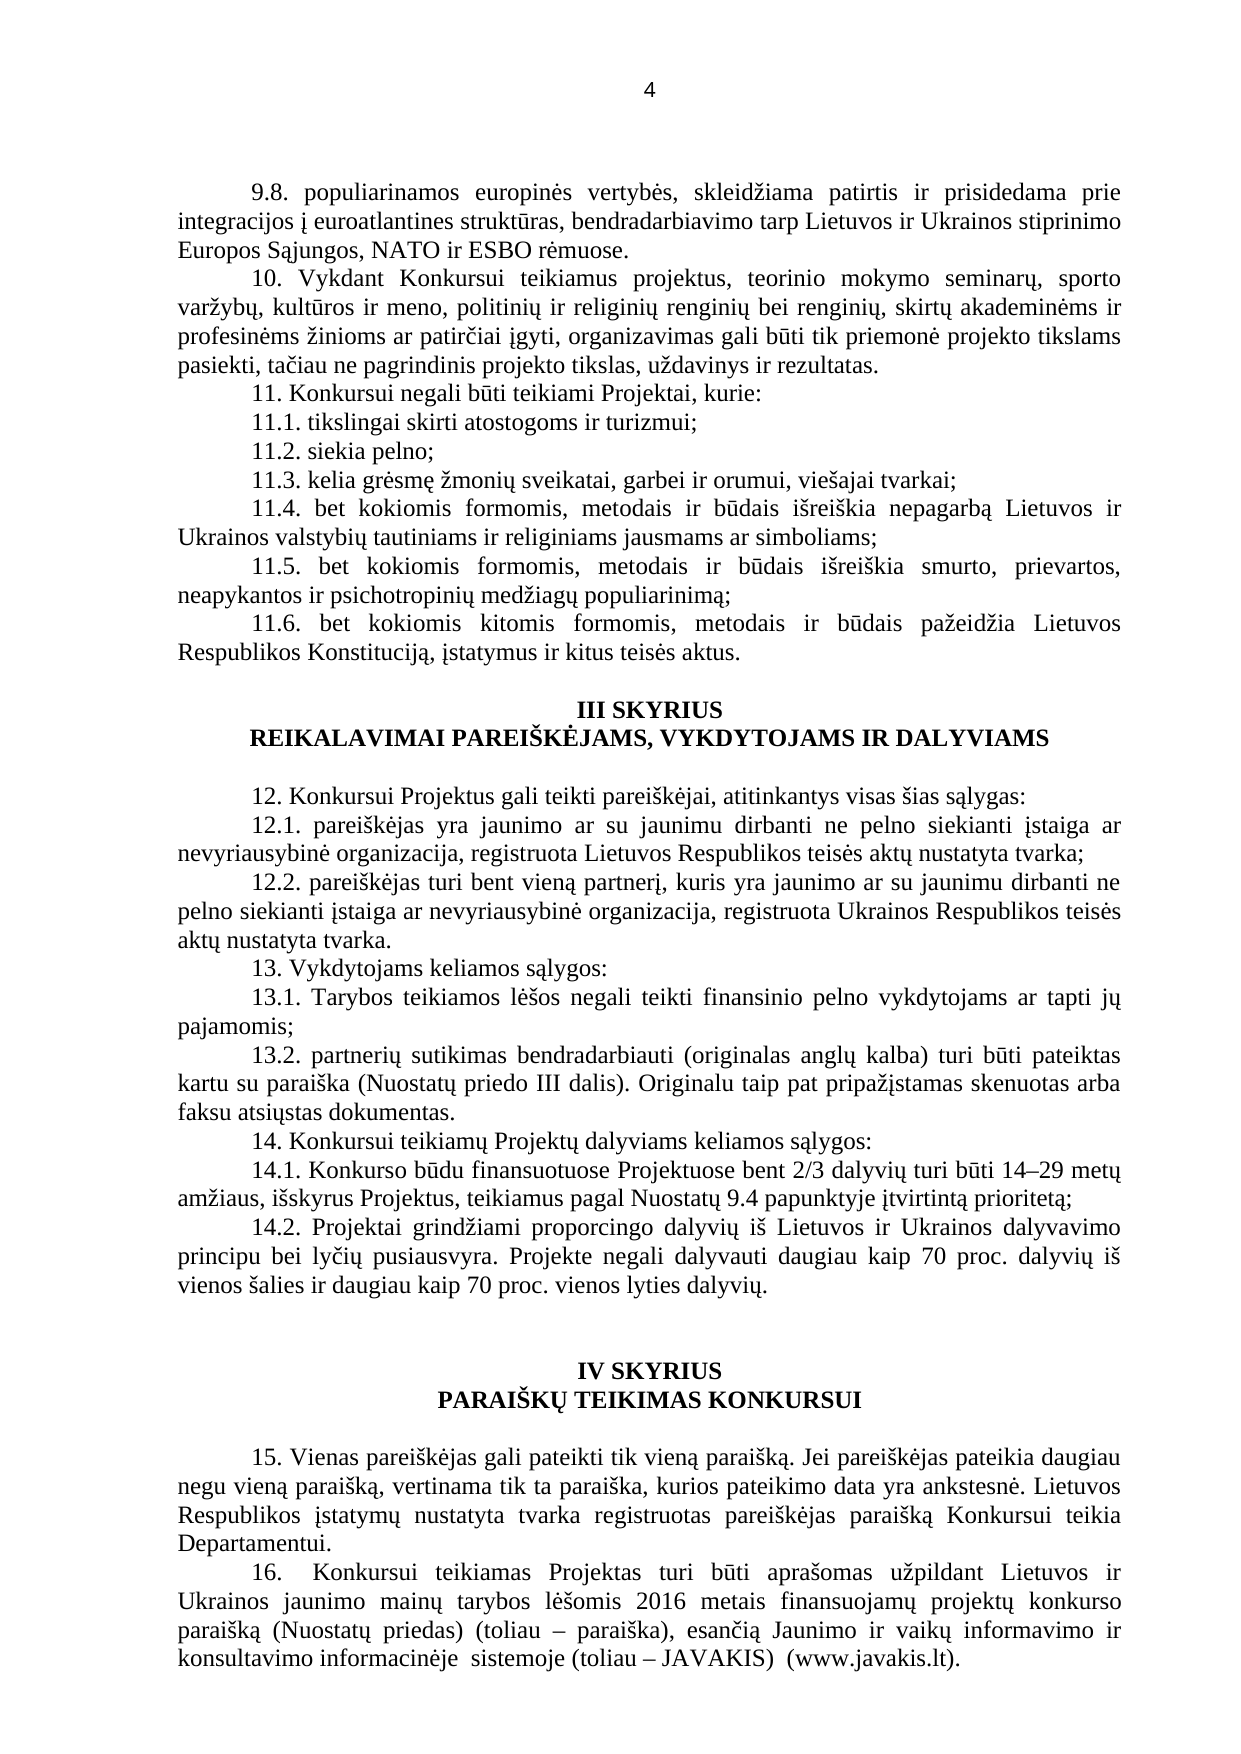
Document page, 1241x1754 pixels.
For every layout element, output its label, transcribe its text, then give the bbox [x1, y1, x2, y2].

text 14.2. Projektai grindžiami proporcingo dalyvių iš Lietuvos ir Ukrainos dalyvavimo principu bei lyčių pusiausvyra. Projekte negali dalyvauti daugiau kaip 70 proc. dalyvių iš vienos šalies ir daugiau kaip 70 proc. vienos lyties dalyvių. [177, 1212, 1122, 1298]
text 14.1. Konkurso būdu finansuotuose Projektuose bent 2/3 dalyvių turi būti 14–29 metų amžiaus, išskyrus Projektus, teikiamus pagal Nuostatų 9.4 papunktyje įtvirtintą prioritetą; [177, 1155, 1122, 1212]
text PARAIŠKŲ TEIKIMAS KONKURSUI [177, 1385, 1122, 1413]
text 9.8. populiarinamos europinės vertybės, skleidžiama patirtis ir prisidedama prie integracijos į euroatlantines struktūras, bendradarbiavimo tarp Lietuvos ir Ukrainos stiprinimo Europos Sąjungos, NATO ir ESBO rėmuose. [177, 177, 1122, 263]
text 10. Vykdant Konkursui teikiamus projektus, teorinio mokymo seminarų, sporto varžybų, kultūros ir meno, politinių ir religinių renginių bei renginių, skirtų akademinėms ir profesinėms žinioms ar patirčiai įgyti, organizavimas gali būti tik priemonė projekto tikslams pasiekti, tačiau ne pagrindinis projekto tikslas, uždavinys ir rezultatas. [177, 263, 1122, 378]
text 12.1. pareiškėjas yra jaunimo ar su jaunimu dirbanti ne pelno siekianti įstaiga ar nevyriausybinė organizacija, registruota Lietuvos Respublikos teisės aktų nustatyta tvarka; [177, 810, 1122, 867]
text 11.4. bet kokiomis formomis, metodais ir būdais išreiškia nepagarbą Lietuvos ir Ukrainos valstybių tautiniams ir religiniams jausmams ar simboliams; [177, 493, 1122, 551]
text 13. Vykdytojams keliamos sąlygos: [177, 953, 1122, 982]
text III SKYRIUS [177, 695, 1122, 723]
text 13.2. partnerių sutikimas bendradarbiauti (originalas anglų kalba) turi būti pateiktas kartu su paraiška (Nuostatų priedo III dalis). Originalu taip pat pripažįstamas skenuotas arba faksu atsiųstas dokumentas. [177, 1040, 1122, 1126]
text 13.1. Tarybos teikiamos lėšos negali teikti finansinio pelno vykdytojams ar tapti jų pajamomis; [177, 982, 1122, 1040]
text 16. Konkursui teikiamas Projektas turi būti aprašomas užpildant Lietuvos ir Ukrainos jaunimo mainų tarybos lėšomis 2016 metais finansuojamų projektų konkurso paraišką (Nuostatų priedas) (toliau – paraiška), esančią Jaunimo ir vaikų informavimo ir konsultavimo informacinėje sistemoje (toliau – JAVAKIS) (www.javakis.lt). [177, 1557, 1122, 1672]
text 11.5. bet kokiomis formomis, metodais ir būdais išreiškia smurto, prievartos, neapykantos ir psichotropinių medžiagų populiarinimą; [177, 551, 1122, 608]
text 11.1. tikslingai skirti atostogoms ir turizmui; [177, 407, 1122, 436]
text 12. Konkursui Projektus gali teikti pareiškėjai, atitinkantys visas šias sąlygas: [177, 781, 1122, 810]
text 11. Konkursui negali būti teikiami Projektai, kurie: [177, 378, 1122, 407]
text 11.3. kelia grėsmę žmonių sveikatai, garbei ir orumui, viešajai tvarkai; [177, 465, 1122, 493]
text REIKALAVIMAI PAREIŠKĖJAMS, VYKDYTOJAMS IR DALYVIAMS [177, 723, 1122, 752]
text 15. Vienas pareiškėjas gali pateikti tik vieną paraišką. Jei pareiškėjas pateikia daugiau negu vieną paraišką, vertinama tik ta paraiška, kurios pateikimo data yra ankstesnė. Lietuvos Respublikos įstatymų nustatyta tvarka registruotas pareiškėjas paraišką Konkursui teikia Departamentui. [177, 1442, 1122, 1557]
text 12.2. pareiškėjas turi bent vieną partnerį, kuris yra jaunimo ar su jaunimu dirbanti ne pelno siekianti įstaiga ar nevyriausybinė organizacija, registruota Ukrainos Respublikos teisės aktų nustatyta tvarka. [177, 867, 1122, 953]
text 11.6. bet kokiomis kitomis formomis, metodais ir būdais pažeidžia Lietuvos Respublikos Konstituciją, įstatymus ir kitus teisės aktus. [177, 608, 1122, 666]
text 14. Konkursui teikiamų Projektų dalyviams keliamos sąlygos: [177, 1126, 1122, 1155]
text IV SKYRIUS [177, 1356, 1122, 1385]
text 11.2. siekia pelno; [177, 436, 1122, 465]
